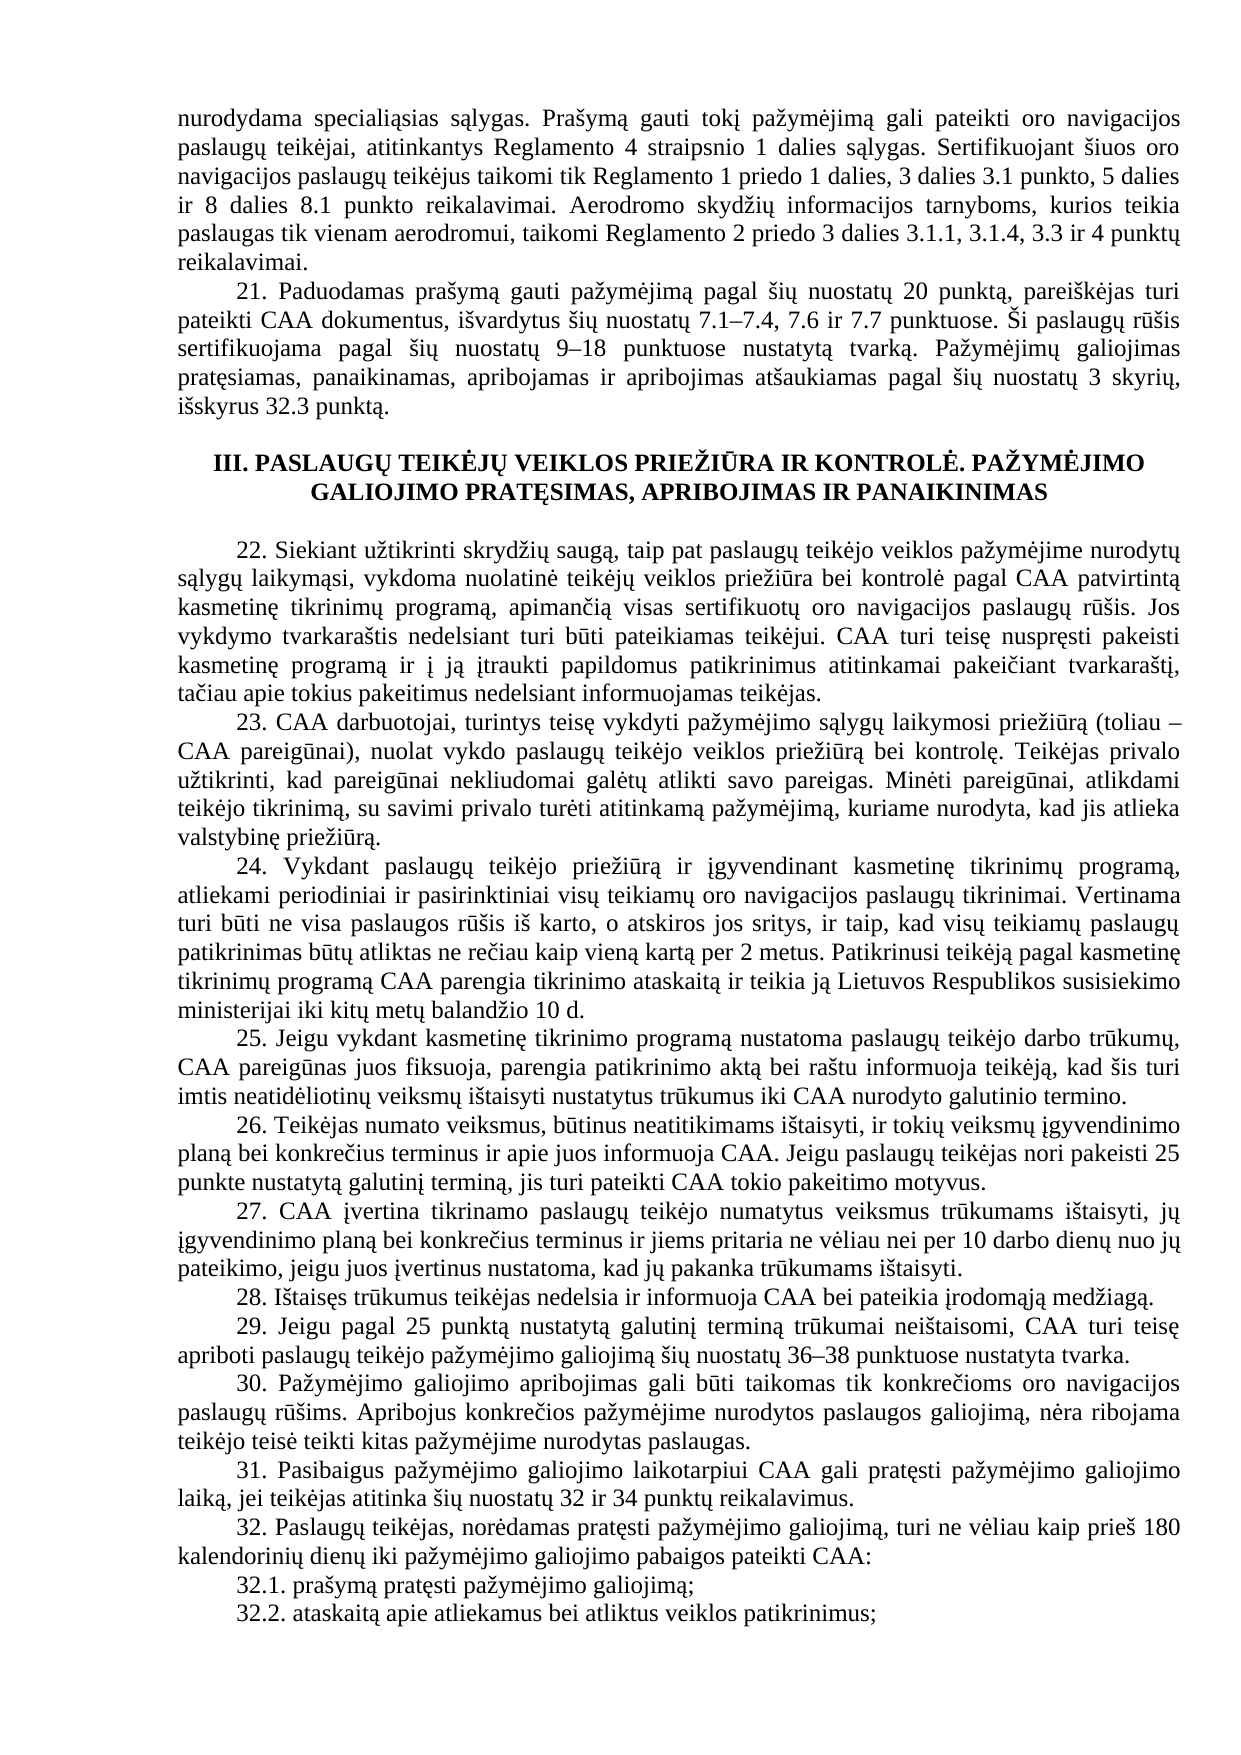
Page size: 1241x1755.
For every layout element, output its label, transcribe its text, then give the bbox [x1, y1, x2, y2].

text nurodydama specialiąsias sąlygas. Prašymą gauti tokį pažymėjimą gali pateikti oro navigacijos paslaugų teikėjai, atitinkantys Reglamento 4 straipsnio 1 dalies sąlygas. Sertifikuojant šiuos oro navigacijos paslaugų teikėjus taikomi tik Reglamento 1 priedo 1 dalies, 3 dalies 3.1 punkto, 5 dalies ir 8 dalies 8.1 punkto reikalavimai. Aerodromo skydžių informacijos tarnyboms, kurios teikia paslaugas tik vienam aerodromui, taikomi Reglamento 2 priedo 3 dalies 3.1.1, 3.1.4, 3.3 ir 4 punktų reikalavimai. [177, 103, 1181, 276]
text 23. CAA darbuotojai, turintys teisę vykdyti pažymėjimo sąlygų laikymosi priežiūrą (toliau – CAA pareigūnai), nuolat vykdo paslaugų teikėjo veiklos priežiūrą bei kontrolę. Teikėjas privalo užtikrinti, kad pareigūnai nekliudomai galėtų atlikti savo pareigas. Minėti pareigūnai, atlikdami teikėjo tikrinimą, su savimi privalo turėti atitinkamą pažymėjimą, kuriame nurodyta, kad jis atlieka valstybinę priežiūrą. [177, 707, 1181, 851]
text III. PASLAUGŲ TEIKĖJŲ VEIKLOS PRIEŽIŪRA IR KONTROLĖ. PAŽYMĖJIMO GALIOJIMO PRATĘSIMAS, APRIBOJIMAS IR PANAIKINIMAS [177, 448, 1181, 506]
text 28. Ištaisęs trūkumus teikėjas nedelsia ir informuoja CAA bei pateikia įrodomąją medžiagą. [177, 1282, 1181, 1311]
text 21. Paduodamas prašymą gauti pažymėjimą pagal šių nuostatų 20 punktą, pareiškėjas turi pateikti CAA dokumentus, išvardytus šių nuostatų 7.1–7.4, 7.6 ir 7.7 punktuose. Ši paslaugų rūšis sertifikuojama pagal šių nuostatų 9–18 punktuose nustatytą tvarką. Pažymėjimų galiojimas pratęsiamas, panaikinamas, apribojamas ir apribojimas atšaukiamas pagal šių nuostatų 3 skyrių, išskyrus 32.3 punktą. [177, 276, 1181, 420]
text 27. CAA įvertina tikrinamo paslaugų teikėjo numatytus veiksmus trūkumams ištaisyti, jų įgyvendinimo planą bei konkrečius terminus ir jiems pritaria ne vėliau nei per 10 darbo dienų nuo jų pateikimo, jeigu juos įvertinus nustatoma, kad jų pakanka trūkumams ištaisyti. [177, 1196, 1181, 1282]
text 32.1. prašymą pratęsti pažymėjimo galiojimą; [177, 1570, 1181, 1598]
text 22. Siekiant užtikrinti skrydžių saugą, taip pat paslaugų teikėjo veiklos pažymėjime nurodytų sąlygų laikymąsi, vykdoma nuolatinė teikėjų veiklos priežiūra bei kontrolė pagal CAA patvirtintą kasmetinę tikrinimų programą, apimančią visas sertifikuotų oro navigacijos paslaugų rūšis. Jos vykdymo tvarkaraštis nedelsiant turi būti pateikiamas teikėjui. CAA turi teisę nuspręsti pakeisti kasmetinę programą ir į ją įtraukti papildomus patikrinimus atitinkamai pakeičiant tvarkaraštį, tačiau apie tokius pakeitimus nedelsiant informuojamas teikėjas. [177, 535, 1181, 707]
text 32. Paslaugų teikėjas, norėdamas pratęsti pažymėjimo galiojimą, turi ne vėliau kaip prieš 180 kalendorinių dienų iki pažymėjimo galiojimo pabaigos pateikti CAA: [177, 1512, 1181, 1570]
text 29. Jeigu pagal 25 punktą nustatytą galutinį terminą trūkumai neištaisomi, CAA turi teisę apriboti paslaugų teikėjo pažymėjimo galiojimą šių nuostatų 36–38 punktuose nustatyta tvarka. [177, 1311, 1181, 1368]
text 30. Pažymėjimo galiojimo apribojimas gali būti taikomas tik konkrečioms oro navigacijos paslaugų rūšims. Apribojus konkrečios pažymėjime nurodytos paslaugos galiojimą, nėra ribojama teikėjo teisė teikti kitas pažymėjime nurodytas paslaugas. [177, 1368, 1181, 1455]
text 25. Jeigu vykdant kasmetinę tikrinimo programą nustatoma paslaugų teikėjo darbo trūkumų, CAA pareigūnas juos fiksuoja, parengia patikrinimo aktą bei raštu informuoja teikėją, kad šis turi imtis neatidėliotinų veiksmų ištaisyti nustatytus trūkumus iki CAA nurodyto galutinio termino. [177, 1023, 1181, 1110]
text 24. Vykdant paslaugų teikėjo priežiūrą ir įgyvendinant kasmetinę tikrinimų programą, atliekami periodiniai ir pasirinktiniai visų teikiamų oro navigacijos paslaugų tikrinimai. Vertinama turi būti ne visa paslaugos rūšis iš karto, o atskiros jos sritys, ir taip, kad visų teikiamų paslaugų patikrinimas būtų atliktas ne rečiau kaip vieną kartą per 2 metus. Patikrinusi teikėją pagal kasmetinę tikrinimų programą CAA parengia tikrinimo ataskaitą ir teikia ją Lietuvos Respublikos susisiekimo ministerijai iki kitų metų balandžio 10 d. [177, 851, 1181, 1023]
text 26. Teikėjas numato veiksmus, būtinus neatitikimams ištaisyti, ir tokių veiksmų įgyvendinimo planą bei konkrečius terminus ir apie juos informuoja CAA. Jeigu paslaugų teikėjas nori pakeisti 25 punkte nustatytą galutinį terminą, jis turi pateikti CAA tokio pakeitimo motyvus. [177, 1110, 1181, 1196]
text 31. Pasibaigus pažymėjimo galiojimo laikotarpiui CAA gali pratęsti pažymėjimo galiojimo laiką, jei teikėjas atitinka šių nuostatų 32 ir 34 punktų reikalavimus. [177, 1455, 1181, 1512]
text 32.2. ataskaitą apie atliekamus bei atliktus veiklos patikrinimus; [177, 1598, 1181, 1627]
